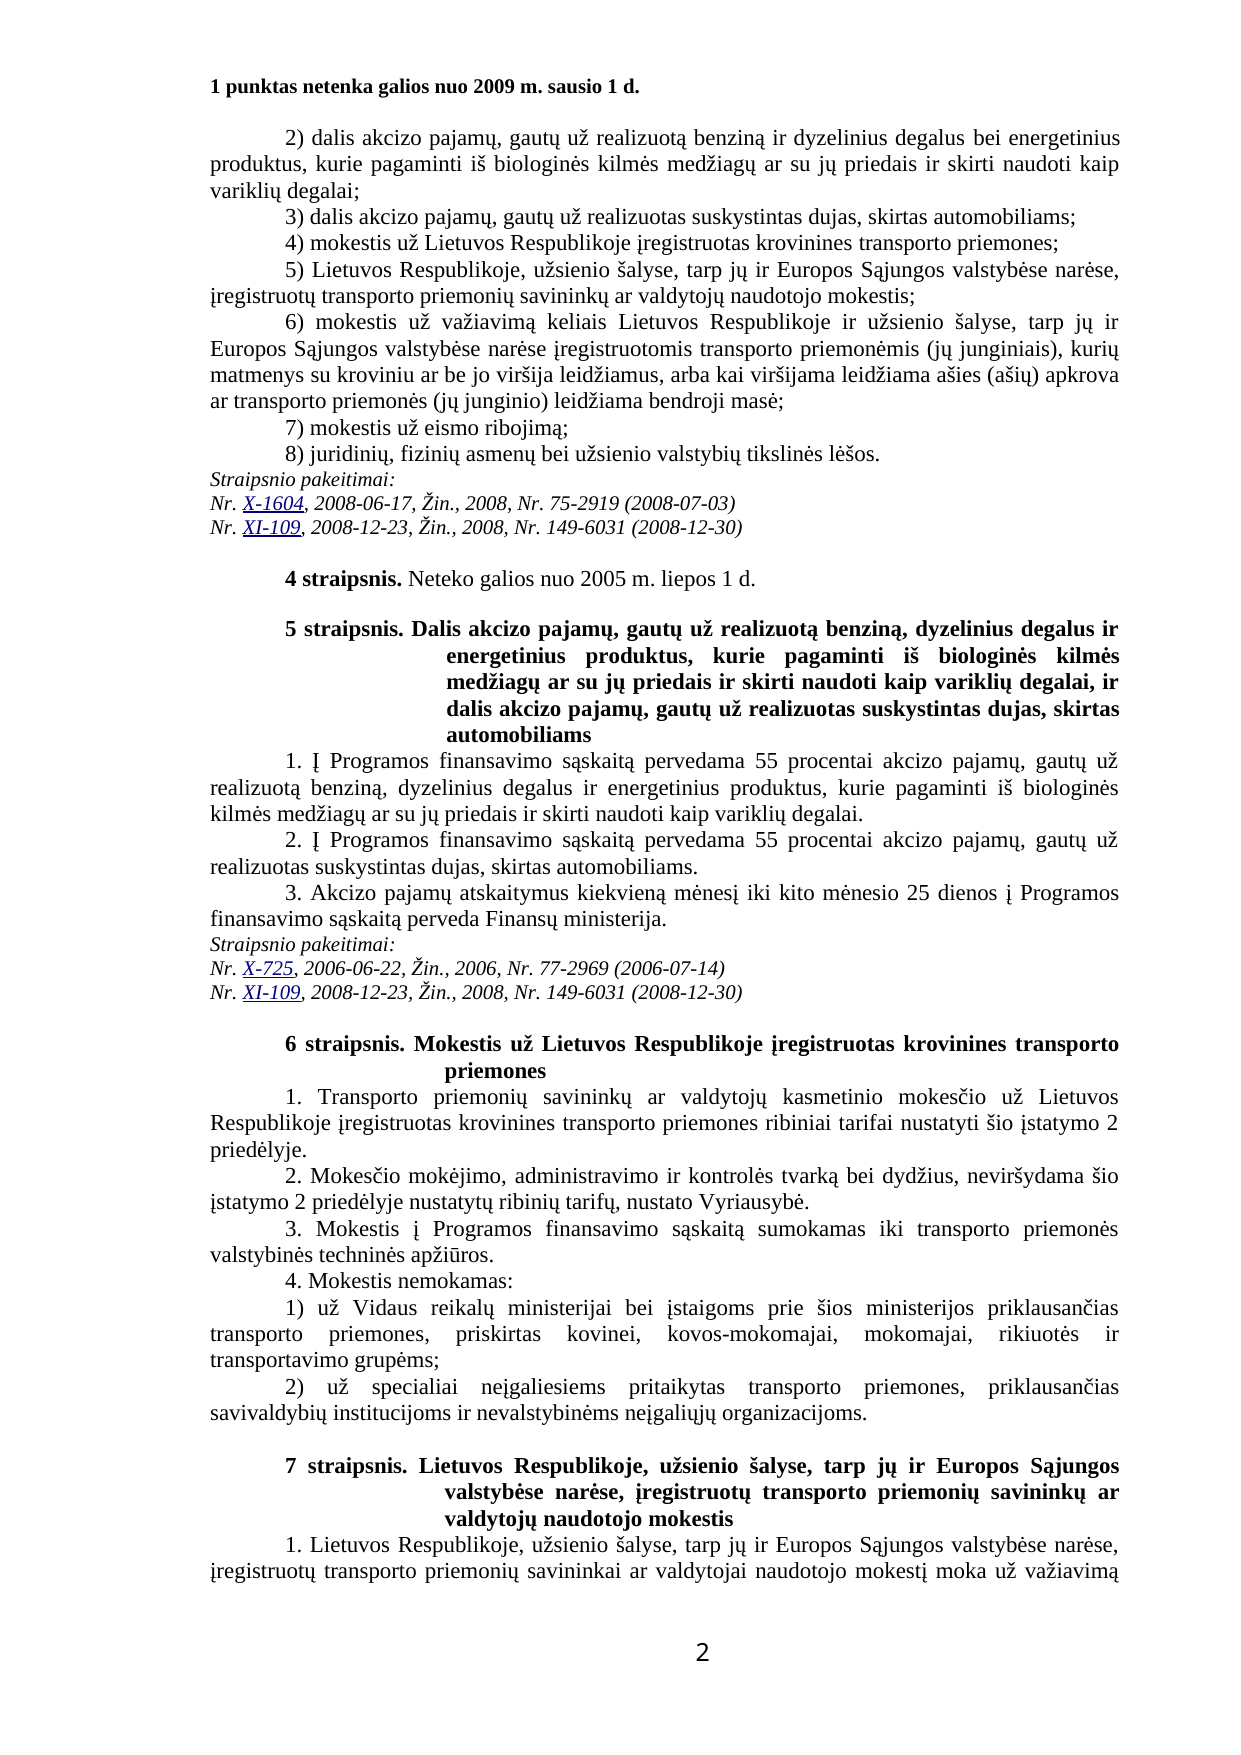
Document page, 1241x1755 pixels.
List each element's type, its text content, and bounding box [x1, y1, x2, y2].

text Straipsnio pakeitimai: [210, 932, 1120, 956]
text 5) Lietuvos Respublikoje, užsienio šalyse, tarp jų ir Europos Sąjungos valstybėse narėse, įregistruotų transporto priemonių savininkų ar valdytojų naudotojo mokestis; [210, 256, 1120, 308]
text 1. Transporto priemonių savininkų ar valdytojų kasmetinio mokesčio už Lietuvos Respublikoje įregistruotas krovinines transporto priemones ribiniai tarifai nustatyti šio įstatymo 2 priedėlyje. [210, 1083, 1120, 1162]
text 6) mokestis už važiavimą keliais Lietuvos Respublikoje ir užsienio šalyse, tarp jų ir Europos Sąjungos valstybėse narėse įregistruotomis transporto priemonėmis (jų junginiais), kurių matmenys su kroviniu ar be jo viršija leidžiamus, arba kai viršijama leidžiama ašies (ašių) apkrova ar transporto priemonės (jų junginio) leidžiama bendroji masė; [210, 308, 1120, 414]
text Nr. XI-109, 2008-12-23, Žin., 2008, Nr. 149-6031 (2008-12-30) [210, 980, 1120, 1004]
text 2) už specialiai neįgaliesiems pritaikytas transporto priemones, priklausančias savivaldybių institucijoms ir nevalstybinėms neįgaliųjų organizacijoms. [210, 1373, 1120, 1426]
text Nr. XI-109, 2008-12-23, Žin., 2008, Nr. 149-6031 (2008-12-30) [210, 515, 1120, 539]
text 8) juridinių, fizinių asmenų bei užsienio valstybių tikslinės lėšos. [210, 440, 1120, 467]
text Straipsnio pakeitimai: [210, 467, 1120, 491]
text 1 punktas netenka galios nuo 2009 m. sausio 1 d. [210, 73, 1120, 98]
text 1. Į Programos finansavimo sąskaitą pervedama 55 procentai akcizo pajamų, gautų už realizuotą benziną, dyzelinius degalus ir energetinius produktus, kurie pagaminti iš biologinės kilmės medžiagų ar su jų priedais ir skirti naudoti kaip variklių degalai. [210, 747, 1120, 826]
text Nr. X-725, 2006-06-22, Žin., 2006, Nr. 77-2969 (2006-07-14) [210, 956, 1120, 980]
text 3. Akcizo pajamų atskaitymus kiekvieną mėnesį iki kito mėnesio 25 dienos į Programos finansavimo sąskaitą perveda Finansų ministerija. [210, 879, 1120, 932]
text 2. Mokesčio mokėjimo, administravimo ir kontrolės tvarką bei dydžius, neviršydama šio įstatymo 2 priedėlyje nustatytų ribinių tarifų, nustato Vyriausybė. [210, 1162, 1120, 1215]
text Nr. X-1604, 2008-06-17, Žin., 2008, Nr. 75-2919 (2008-07-03) [210, 491, 1120, 515]
text 3) dalis akcizo pajamų, gautų už realizuotas suskystintas dujas, skirtas automobiliams; [210, 203, 1120, 229]
text 4 straipsnis. Neteko galios nuo 2005 m. liepos 1 d. [285, 565, 1120, 591]
text 3. Mokestis į Programos finansavimo sąskaitą sumokamas iki transporto priemonės valstybinės techninės apžiūros. [210, 1215, 1120, 1267]
text 4) mokestis už Lietuvos Respublikoje įregistruotas krovinines transporto priemones; [210, 229, 1120, 256]
text 7 straipsnis. Lietuvos Respublikoje, užsienio šalyse, tarp jų ir Europos Sąjungos valstybėse narėse, įregistruotų transporto priemonių savininkų ar valdytojų naudotojo mokestis [285, 1452, 1120, 1531]
text 7) mokestis už eismo ribojimą; [210, 414, 1120, 440]
text 2) dalis akcizo pajamų, gautų už realizuotą benziną ir dyzelinius degalus bei energetinius produktus, kurie pagaminti iš biologinės kilmės medžiagų ar su jų priedais ir skirti naudoti kaip variklių degalai; [210, 124, 1120, 203]
text 4. Mokestis nemokamas: [210, 1267, 1120, 1294]
text 1. Lietuvos Respublikoje, užsienio šalyse, tarp jų ir Europos Sąjungos valstybėse narėse, įregistruotų transporto priemonių savininkai ar valdytojai naudotojo mokestį moka už važiavimą [210, 1531, 1120, 1584]
text 5 straipsnis. Dalis akcizo pajamų, gautų už realizuotą benziną, dyzelinius degalus ir energetinius produktus, kurie pagaminti iš biologinės kilmės medžiagų ar su jų priedais ir skirti naudoti kaip variklių degalai, ir dalis akcizo pajamų, gautų už realizuotas suskystintas dujas, skirtas automobiliams [285, 616, 1120, 747]
text 6 straipsnis. Mokestis už Lietuvos Respublikoje įregistruotas krovinines transporto priemones [285, 1030, 1120, 1083]
text 2. Į Programos finansavimo sąskaitą pervedama 55 procentai akcizo pajamų, gautų už realizuotas suskystintas dujas, skirtas automobiliams. [210, 826, 1120, 879]
text 1) už Vidaus reikalų ministerijai bei įstaigoms prie šios ministerijos priklausančias transporto priemones, priskirtas kovinei, kovos-mokomajai, mokomajai, rikiuotės ir transportavimo grupėms; [210, 1294, 1120, 1373]
